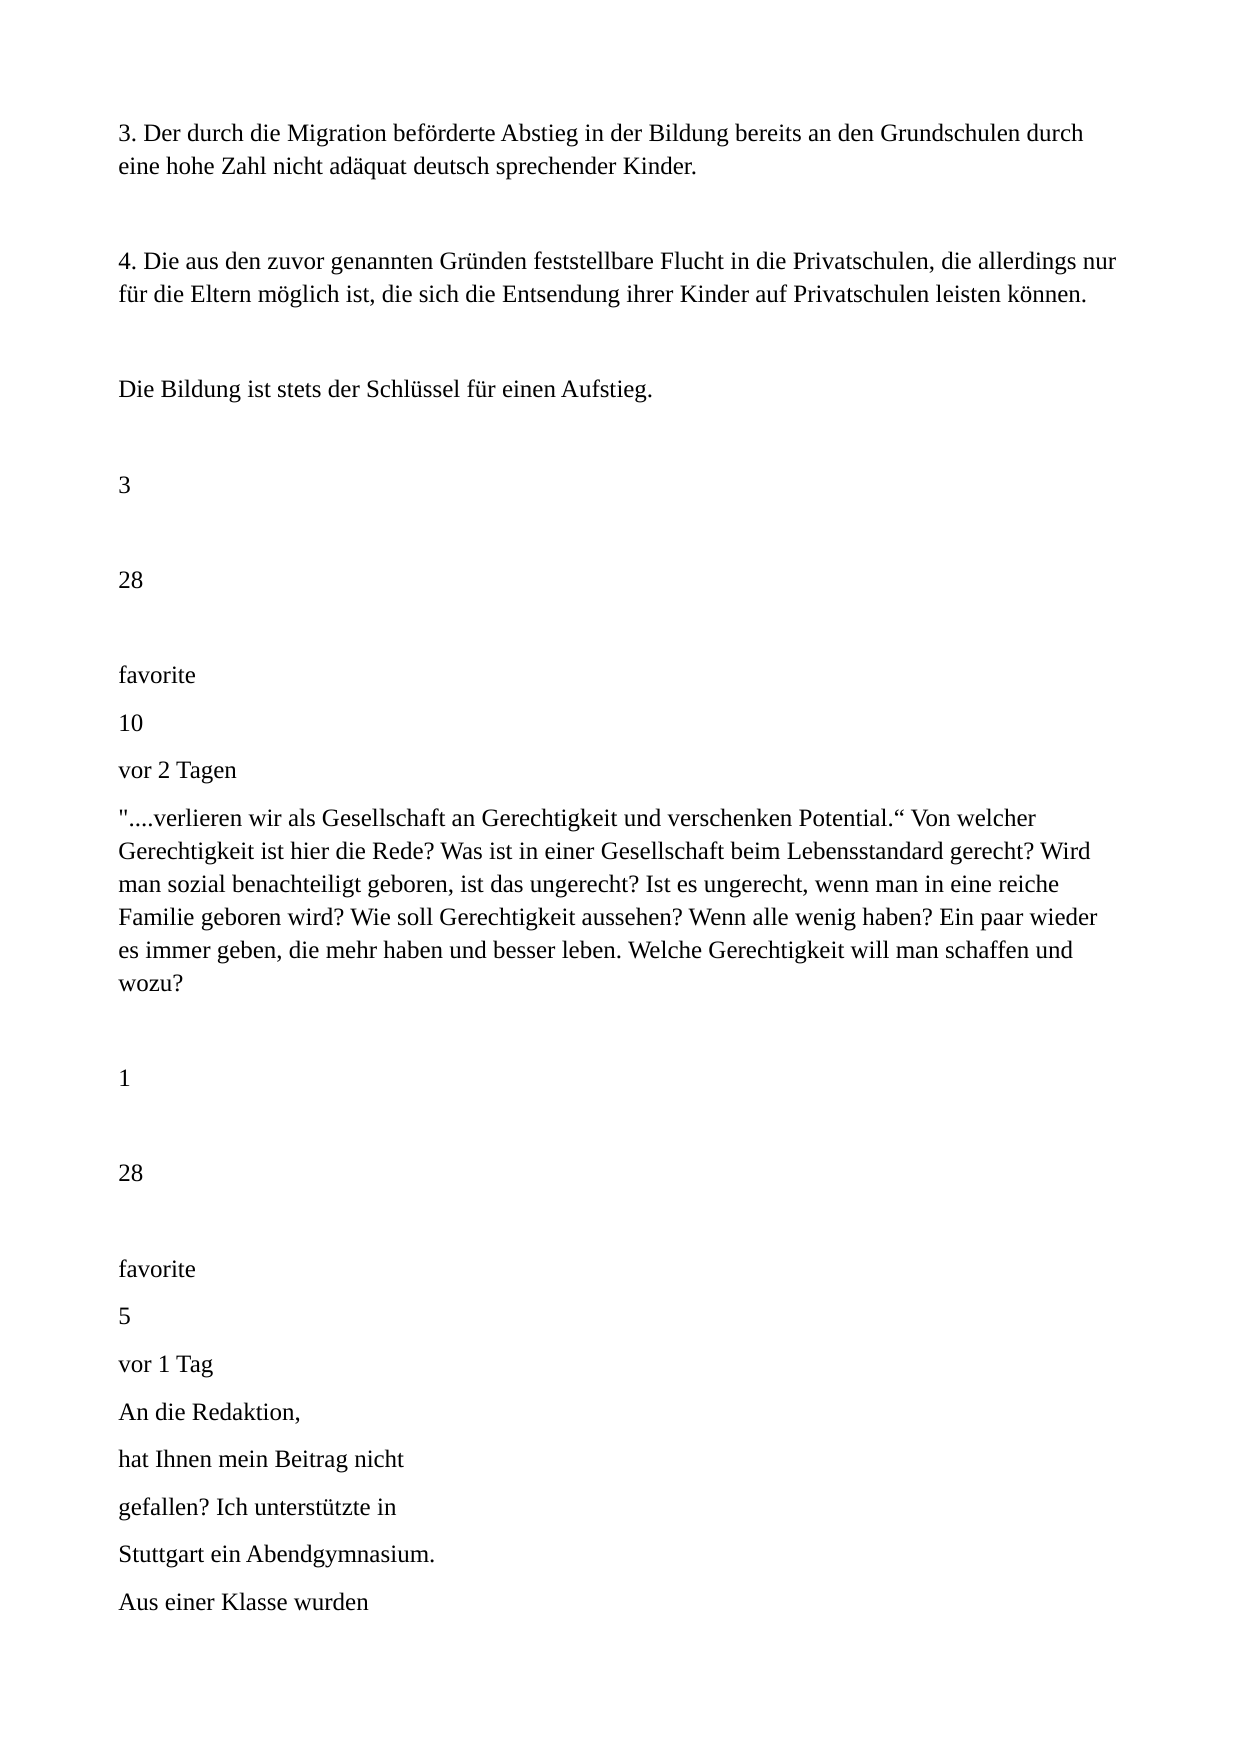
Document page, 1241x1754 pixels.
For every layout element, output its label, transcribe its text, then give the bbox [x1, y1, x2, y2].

text favorite [118, 660, 1122, 689]
text Stuttgart ein Abendgymnasium. [118, 1539, 1122, 1568]
text 3 [118, 470, 1122, 498]
text 28 [118, 565, 1122, 594]
text "....verlieren wir als Gesellschaft an Gerechtigkeit und verschenken Potential.“ Von welcher Gerechtigkeit ist hier die Rede? Was ist in einer Gesellschaft beim Lebensstandard gerecht? Wird man sozial benachteiligt geboren, ist das ungerecht? Ist es ungerecht, wenn man in eine reiche Familie geboren wird? Wie soll Gerechtigkeit aussehen? Wenn alle wenig haben? Ein paar wieder es immer geben, die mehr haben und besser leben. Welche Gerechtigkeit will man schaffen und wozu? [118, 803, 1122, 997]
text Aus einer Klasse wurden [118, 1587, 1122, 1616]
text vor 1 Tag [118, 1349, 1122, 1378]
text hat Ihnen mein Beitrag nicht [118, 1444, 1122, 1473]
text 3. Der durch die Migration beförderte Abstieg in der Bildung bereits an den Grundschulen durch eine hohe Zahl nicht adäquat deutsch sprechender Kinder. [118, 118, 1122, 180]
text An die Redaktion, [118, 1397, 1122, 1425]
text 10 [118, 708, 1122, 737]
text 1 [118, 1063, 1122, 1092]
text Die Bildung ist stets der Schlüssel für einen Aufstieg. [118, 374, 1122, 403]
text vor 2 Tagen [118, 755, 1122, 784]
text 4. Die aus den zuvor genannten Gründen feststellbare Flucht in die Privatschulen, die allerdings nur für die Eltern möglich ist, die sich die Entsendung ihrer Kinder auf Privatschulen leisten können. [118, 246, 1122, 308]
text favorite [118, 1254, 1122, 1282]
text 28 [118, 1158, 1122, 1187]
text gefallen? Ich unterstützte in [118, 1492, 1122, 1521]
text 5 [118, 1301, 1122, 1330]
